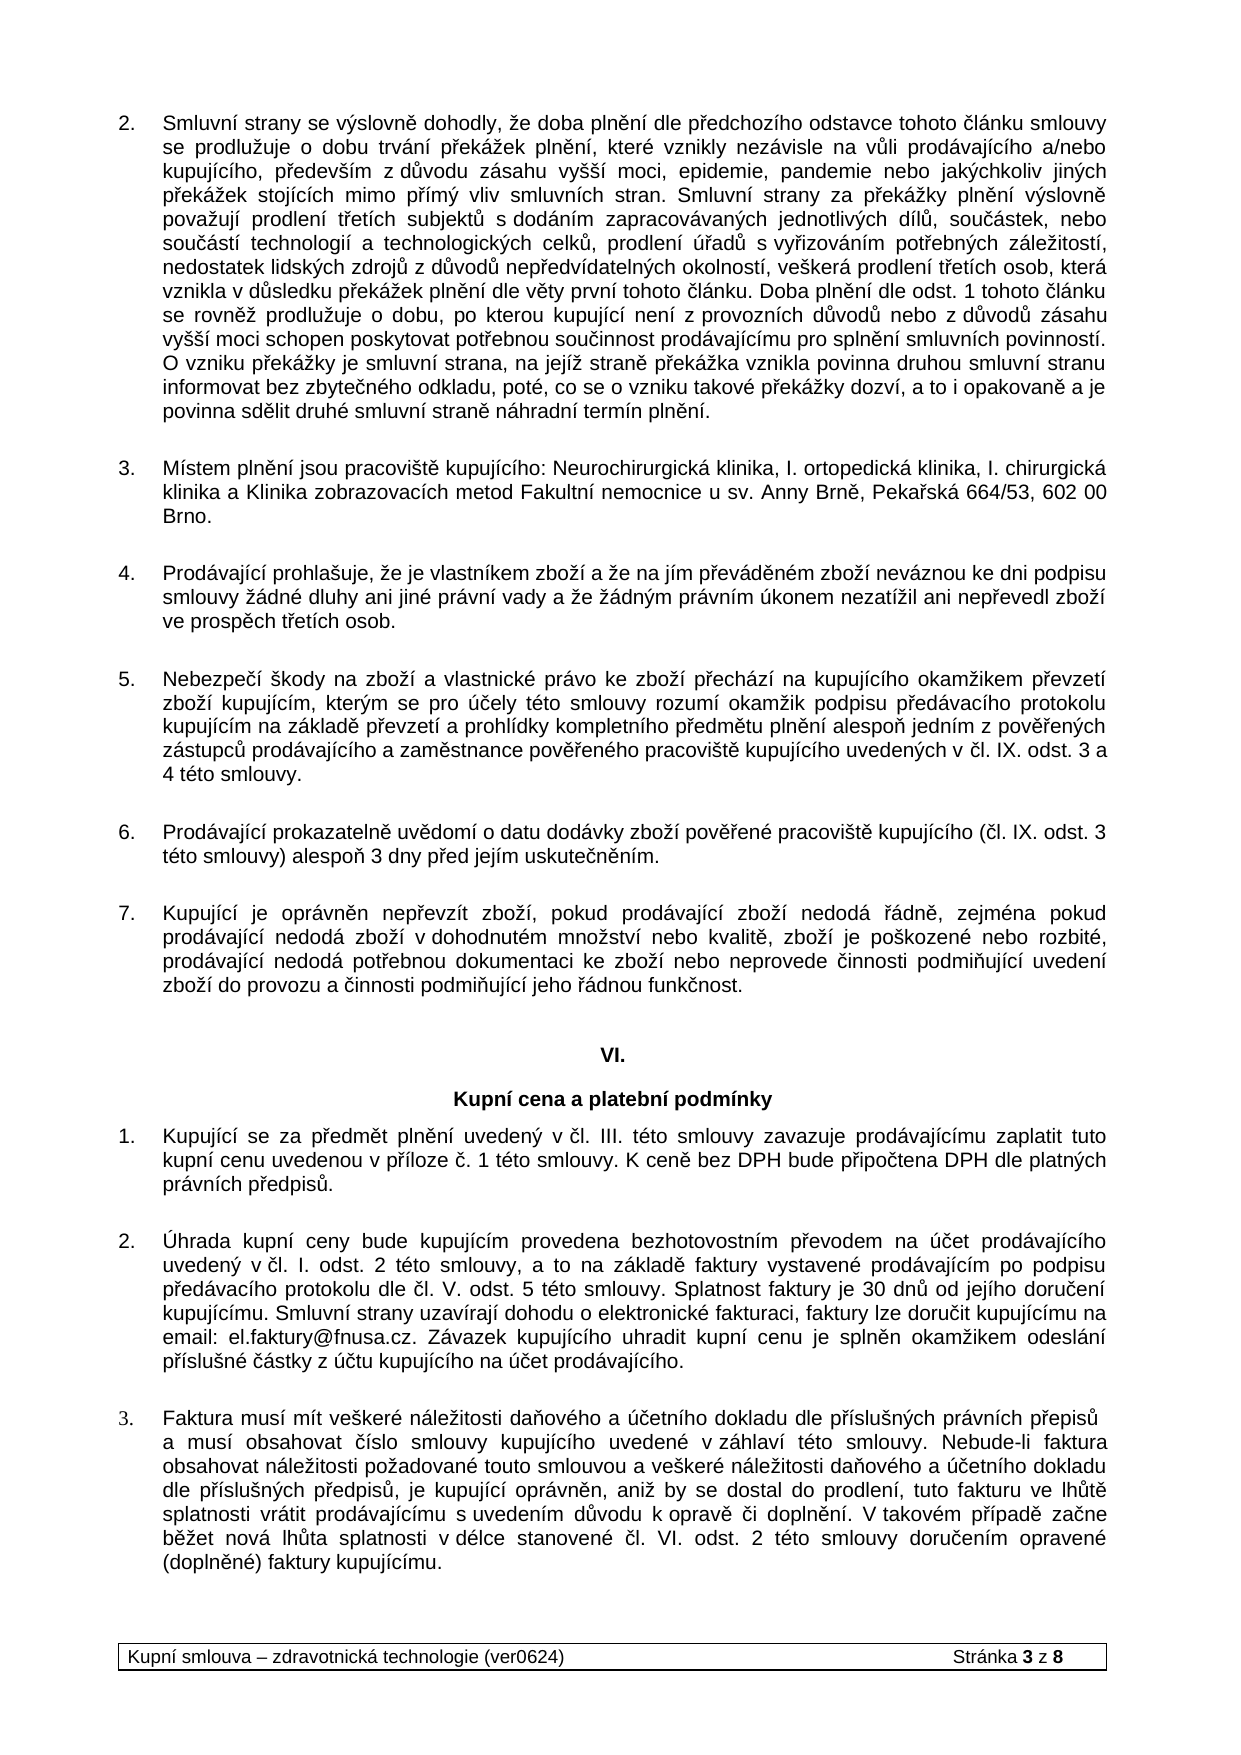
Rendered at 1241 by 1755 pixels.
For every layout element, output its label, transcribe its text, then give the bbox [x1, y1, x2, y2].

list Místem plnění jsou pracoviště kupujícího: Neurochirurgická klinika, I. ortopedická klinika, I. chirurgická klinika a Klinika zobrazovacích metod Fakultní nemocnice u sv. Anny Brně, Pekařská 664/53, 602 00 Brno. [118, 456, 1107, 528]
list Úhrada kupní ceny bude kupujícím provedena bezhotovostním převodem na účet prodávajícího uvedený v čl. I. odst. 2 této smlouvy, a to na základě faktury vystavené prodávajícím po podpisu předávacího protokolu dle čl. V. odst. 5 této smlouvy. Splatnost faktury je 30 dnů od jejího doručení kupujícímu. Smluvní strany uzavírají dohodu o elektronické fakturaci, faktury lze doručit kupujícímu na email: el.faktury@fnusa.cz. Závazek kupujícího uhradit kupní cenu je splněn okamžikem odeslání příslušné částky z účtu kupujícího na účet prodávajícího. [118, 1229, 1107, 1373]
list Kupující se za předmět plnění uvedený v čl. III. této smlouvy zavazuje prodávajícímu zaplatit tuto kupní cenu uvedenou v příloze č. 1 této smlouvy. K ceně bez DPH bude připočtena DPH dle platných právních předpisů. [118, 1124, 1107, 1196]
list Kupující je oprávněn nepřevzít zboží, pokud prodávající zboží nedodá řádně, zejména pokud prodávající nedodá zboží v dohodnutém množství nebo kvalitě, zboží je poškozené nebo rozbité, prodávající nedodá potřebnou dokumentaci ke zboží nebo neprovede činnosti podmiňující uvedení zboží do provozu a činnosti podmiňující jeho řádnou funkčnost. [118, 901, 1107, 997]
text VI. [118, 1042, 1107, 1066]
list Smluvní strany se výslovně dohodly, že doba plnění dle předchozího odstavce tohoto článku smlouvy se prodlužuje o dobu trvání překážek plnění, které vznikly nezávisle na vůli prodávajícího a/nebo kupujícího, především z důvodu zásahu vyšší moci, epidemie, pandemie nebo jakýchkoliv jiných překážek stojících mimo přímý vliv smluvních stran. Smluvní strany za překážky plnění výslovně považují prodlení třetích subjektů s dodáním zapracovávaných jednotlivých dílů, součástek, nebo součástí technologií a technologických celků, prodlení úřadů s vyřizováním potřebných záležitostí, nedostatek lidských zdrojů z důvodů nepředvídatelných okolností, veškerá prodlení třetích osob, která vznikla v důsledku překážek plnění dle věty první tohoto článku. Doba plnění dle odst. 1 tohoto článku se rovněž prodlužuje o dobu, po kterou kupující není z provozních důvodů nebo z důvodů zásahu vyšší moci schopen poskytovat potřebnou součinnost prodávajícímu pro splnění smluvních povinností. O vzniku překážky je smluvní strana, na jejíž straně překážka vznikla povinna druhou smluvní stranu informovat bez zbytečného odkladu, poté, co se o vzniku takové překážky dozví, a to i opakovaně a je povinna sdělit druhé smluvní straně náhradní termín plnění. [118, 111, 1107, 423]
list Nebezpečí škody na zboží a vlastnické právo ke zboží přechází na kupujícího okamžikem převzetí zboží kupujícím, kterým se pro účely této smlouvy rozumí okamžik podpisu předávacího protokolu kupujícím na základě převzetí a prohlídky kompletního předmětu plnění alespoň jedním z pověřených zástupců prodávajícího a zaměstnance pověřeného pracoviště kupujícího uvedených v čl. IX. odst. 3 a 4 této smlouvy. [118, 666, 1107, 786]
subtitle Kupní cena a platební podmínky [118, 1087, 1107, 1111]
list Faktura musí mít veškeré náležitosti daňového a účetního dokladu dle příslušných právních přepisů a musí obsahovat číslo smlouvy kupujícího uvedené v záhlaví této smlouvy. Nebude-li faktura obsahovat náležitosti požadované touto smlouvou a veškeré náležitosti daňového a účetního dokladu dle příslušných předpisů, je kupující oprávněn, aniž by se dostal do prodlení, tuto fakturu ve lhůtě splatnosti vrátit prodávajícímu s uvedením důvodu k opravě či doplnění. V takovém případě začne běžet nová lhůta splatnosti v délce stanovené čl. VI. odst. 2 této smlouvy doručením opravené (doplněné) faktury kupujícímu. [118, 1406, 1107, 1574]
list Prodávající prohlašuje, že je vlastníkem zboží a že na jím převáděném zboží neváznou ke dni podpisu smlouvy žádné dluhy ani jiné právní vady a že žádným právním úkonem nezatížil ani nepřevedl zboží ve prospěch třetích osob. [118, 561, 1107, 633]
list Prodávající prokazatelně uvědomí o datu dodávky zboží pověřené pracoviště kupujícího (čl. IX. odst. 3 této smlouvy) alespoň 3 dny před jejím uskutečněním. [118, 819, 1107, 867]
